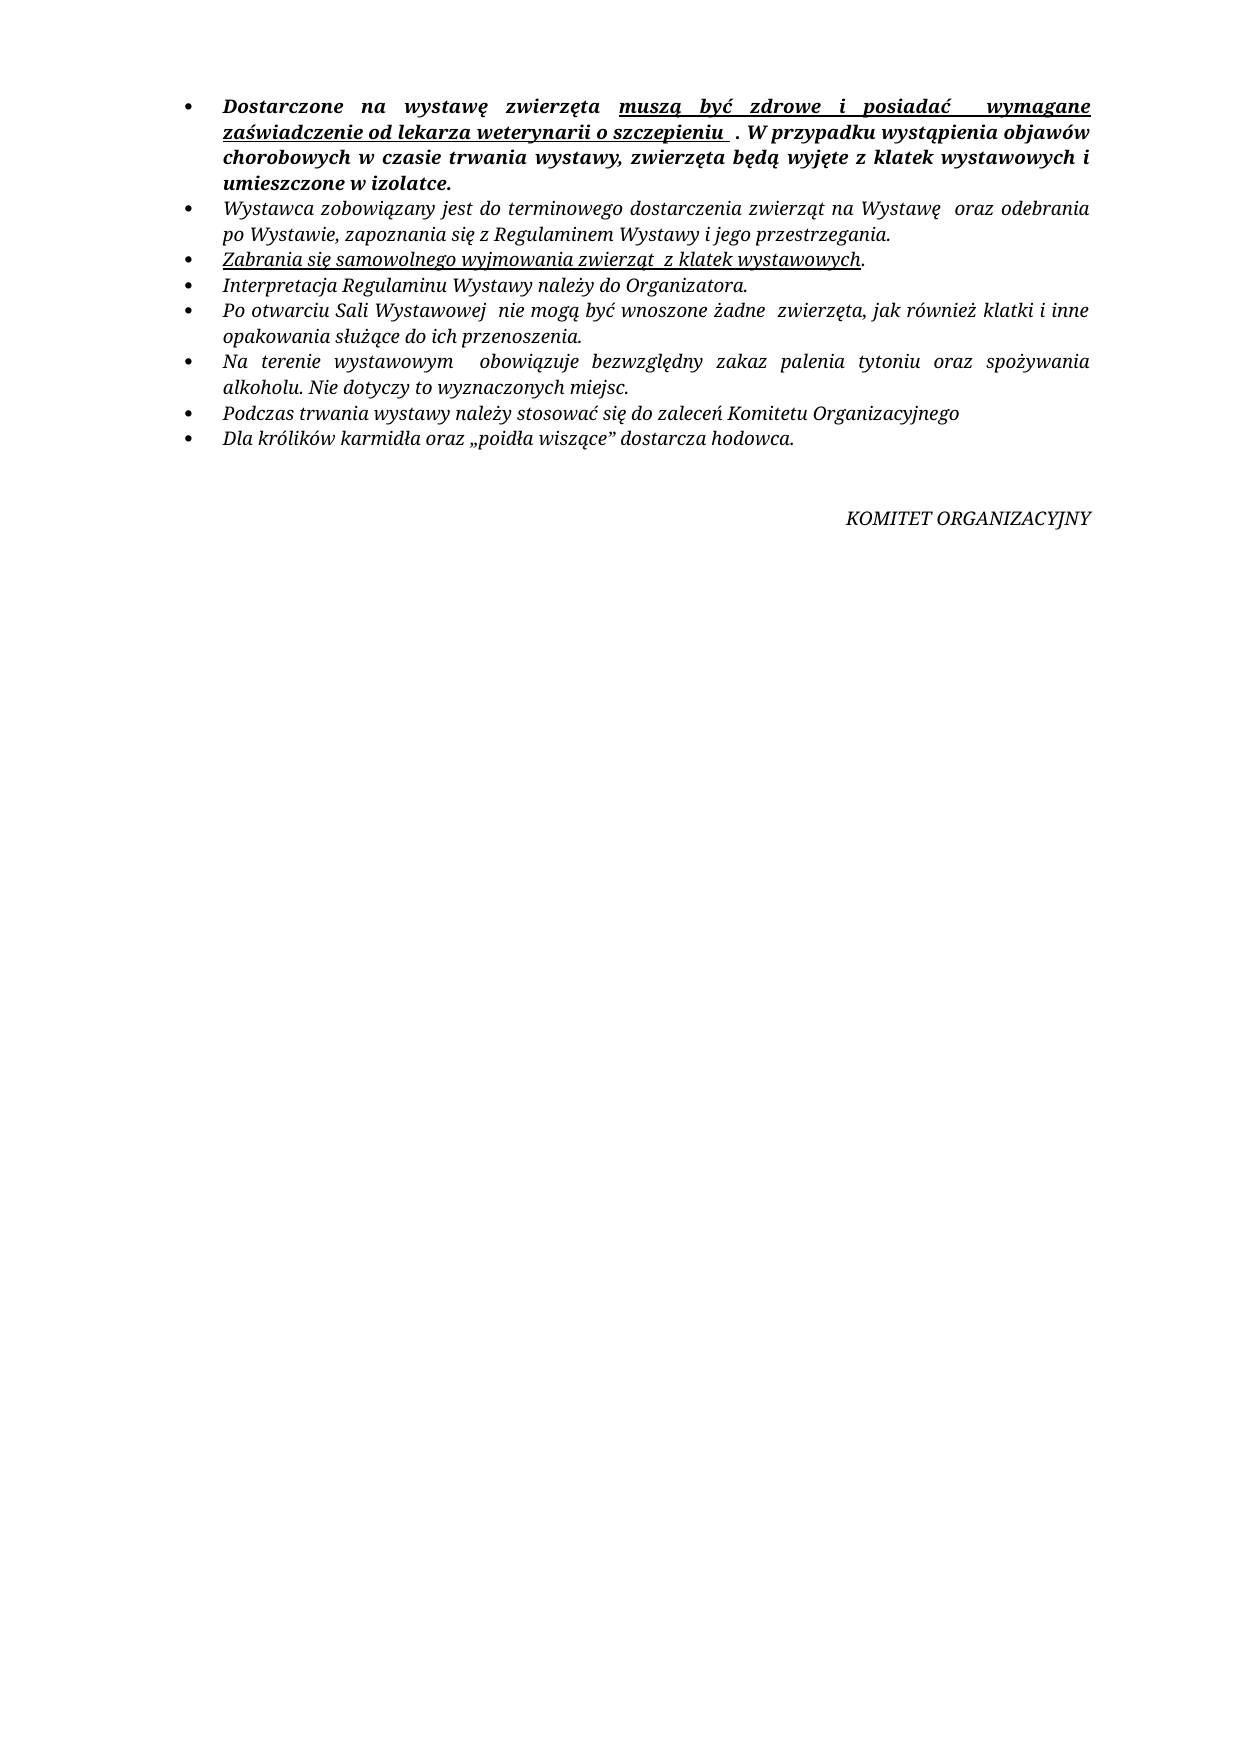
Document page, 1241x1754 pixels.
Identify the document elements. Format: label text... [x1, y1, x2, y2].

list Po otwarciu Sali Wystawowej nie mogą być wnoszone żadne zwierzęta, jak również klatki i inne opakowania służące do ich przenoszenia. [185, 298, 1093, 349]
list Zabrania się samowolnego wyjmowania zwierząt z klatek wystawowych. [185, 247, 1093, 272]
list Dostarczone na wystawę zwierzęta muszą być zdrowe i posiadać wymagane zaświadczenie od lekarza weterynarii o szczepieniu . W przypadku wystąpienia objawów chorobowych w czasie trwania wystawy, zwierzęta będą wyjęte z klatek wystawowych i umieszczone w izolatce. [185, 94, 1093, 196]
list Interpretacja Regulaminu Wystawy należy do Organizatora. [185, 272, 1093, 298]
list Dla królików karmidła oraz „poidła wiszące” dostarcza hodowca. [185, 425, 1093, 451]
text KOMITET ORGANIZACYJNY [148, 503, 1093, 531]
list Wystawca zobowiązany jest do terminowego dostarczenia zwierząt na Wystawę oraz odebrania po Wystawie, zapoznania się z Regulaminem Wystawy i jego przestrzegania. [185, 196, 1093, 247]
list Na terenie wystawowym obowiązuje bezwzględny zakaz palenia tytoniu oraz spożywania alkoholu. Nie dotyczy to wyznaczonych miejsc. [185, 349, 1093, 400]
list Podczas trwania wystawy należy stosować się do zaleceń Komitetu Organizacyjnego [185, 400, 1093, 425]
